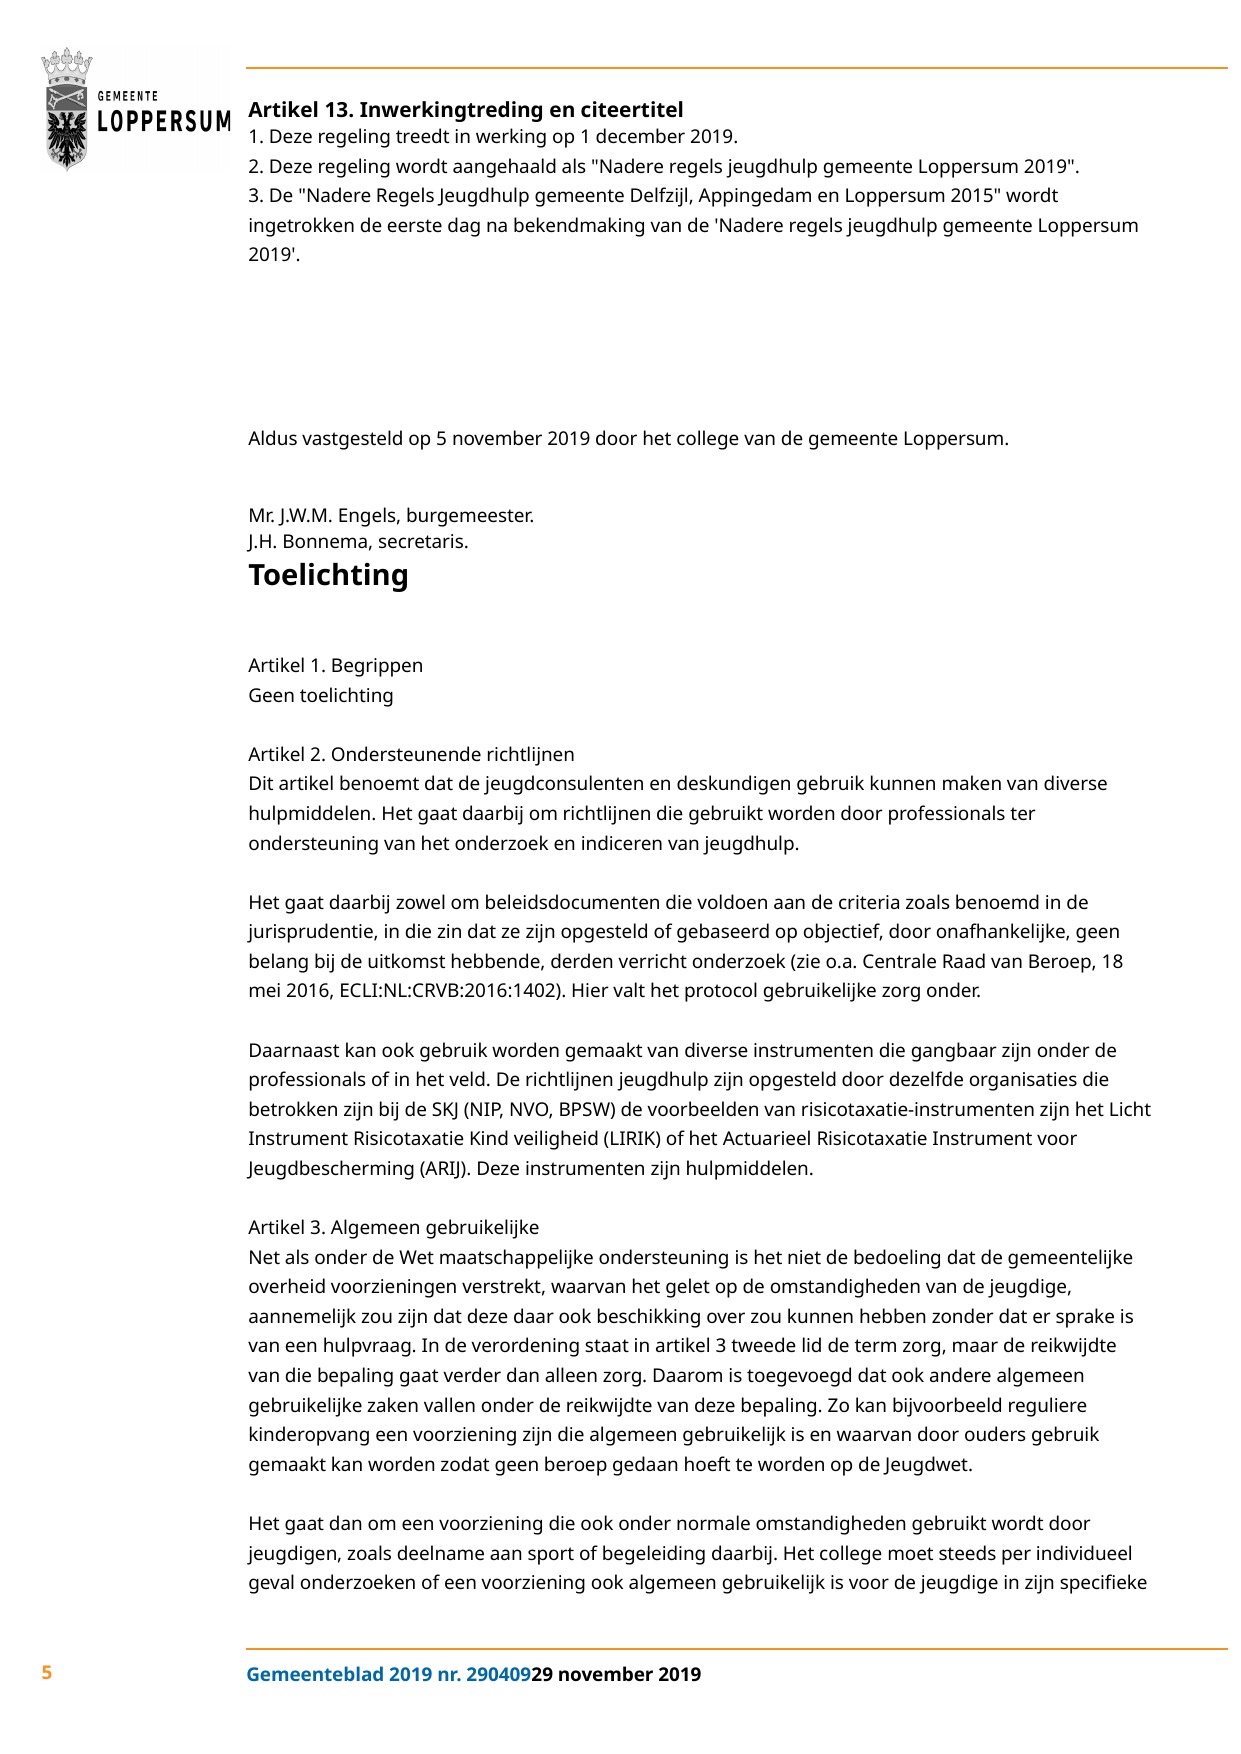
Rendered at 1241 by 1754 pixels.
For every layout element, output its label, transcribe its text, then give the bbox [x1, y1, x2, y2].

text 1. Deze regeling treedt in werking op 1 december 2019. [248, 123, 1152, 149]
text Net als onder de Wet maatschappelijke ondersteuning is het niet de bedoeling dat de gemeentelijke overheid voorzieningen verstrekt, waarvan het gelet op de omstandigheden van de jeugdige, aannemelijk zou zijn dat deze daar ook beschikking over zou kunnen hebben zonder dat er sprake is van een hulpvraag. In de verordening staat in artikel 3 tweede lid de term zorg, maar de reikwijdte van die bepaling gaat verder dan alleen zorg. Daarom is toegevoegd dat ook andere algemeen gebruikelijke zaken vallen onder de reikwijdte van deze bepaling. Zo kan bijvoorbeeld reguliere kinderopvang een voorziening zijn die algemeen gebruikelijk is en waarvan door ouders gebruik gemaakt kan worden zodat geen beroep gedaan hoeft te worden op de Jeugdwet. [248, 1244, 1152, 1477]
text Het gaat daarbij zowel om beleidsdocumenten die voldoen aan de criteria zoals benoemd in de jurisprudentie, in die zin dat ze zijn opgesteld of gebaseerd op objectief, door onafhankelijke, geen belang bij de uitkomst hebbende, derden verricht onderzoek (zie o.a. Centrale Raad van Beroep, 18 mei 2016, ECLI:NL:CRVB:2016:1402). Hier valt het protocol gebruikelijke zorg onder. [248, 889, 1152, 1003]
text 3. De "Nadere Regels Jeugdhulp gemeente Delfzijl, Appingedam en Loppersum 2015" wordt ingetrokken de eerste dag na bekendmaking van de 'Nadere regels jeugdhulp gemeente Loppersum 2019'. [248, 182, 1152, 267]
text Geen toelichting [248, 682, 1152, 708]
text Artikel 1. Begrippen [248, 652, 1152, 678]
text J.H. Bonnema, secretaris. [248, 528, 1152, 554]
text Het gaat dan om een voorziening die ook onder normale omstandigheden gebruikt wordt door jeugdigen, zoals deelname aan sport of begeleiding daarbij. Het college moet steeds per individueel geval onderzoeken of een voorziening ook algemeen gebruikelijk is voor de jeugdige in zijn specifieke [248, 1510, 1152, 1595]
text Artikel 3. Algemeen gebruikelijke [248, 1214, 1152, 1240]
text Artikel 2. Ondersteunende richtlijnen [248, 741, 1152, 767]
text Mr. J.W.M. Engels, burgemeester. [248, 502, 1152, 528]
text Artikel 13. Inwerkingtreding en citeertitel [248, 95, 1152, 123]
text Dit artikel benoemt dat de jeugdconsulenten en deskundigen gebruik kunnen maken van diverse hulpmiddelen. Het gaat daarbij om richtlijnen die gebruikt worden door professionals ter ondersteuning van het onderzoek en indiceren van jeugdhulp. [248, 771, 1152, 856]
picture [41, 47, 231, 172]
text Aldus vastgesteld op 5 november 2019 door het college van de gemeente Loppersum. [248, 425, 1152, 451]
text 2. Deze regeling wordt aangehaald als "Nadere regels jeugdhulp gemeente Loppersum 2019". [248, 153, 1152, 178]
text Toelichting [248, 554, 1152, 593]
text Daarnaast kan ook gebruik worden gemaakt van diverse instrumenten die gangbaar zijn onder de professionals of in het veld. De richtlijnen jeugdhulp zijn opgesteld door dezelfde organisaties die betrokken zijn bij de SKJ (NIP, NVO, BPSW) de voorbeelden van risicotaxatie-instrumenten zijn het Licht Instrument Risicotaxatie Kind veiligheid (LIRIK) of het Actuarieel Risicotaxatie Instrument voor Jeugdbescherming (ARIJ). Deze instrumenten zijn hulpmiddelen. [248, 1037, 1152, 1181]
